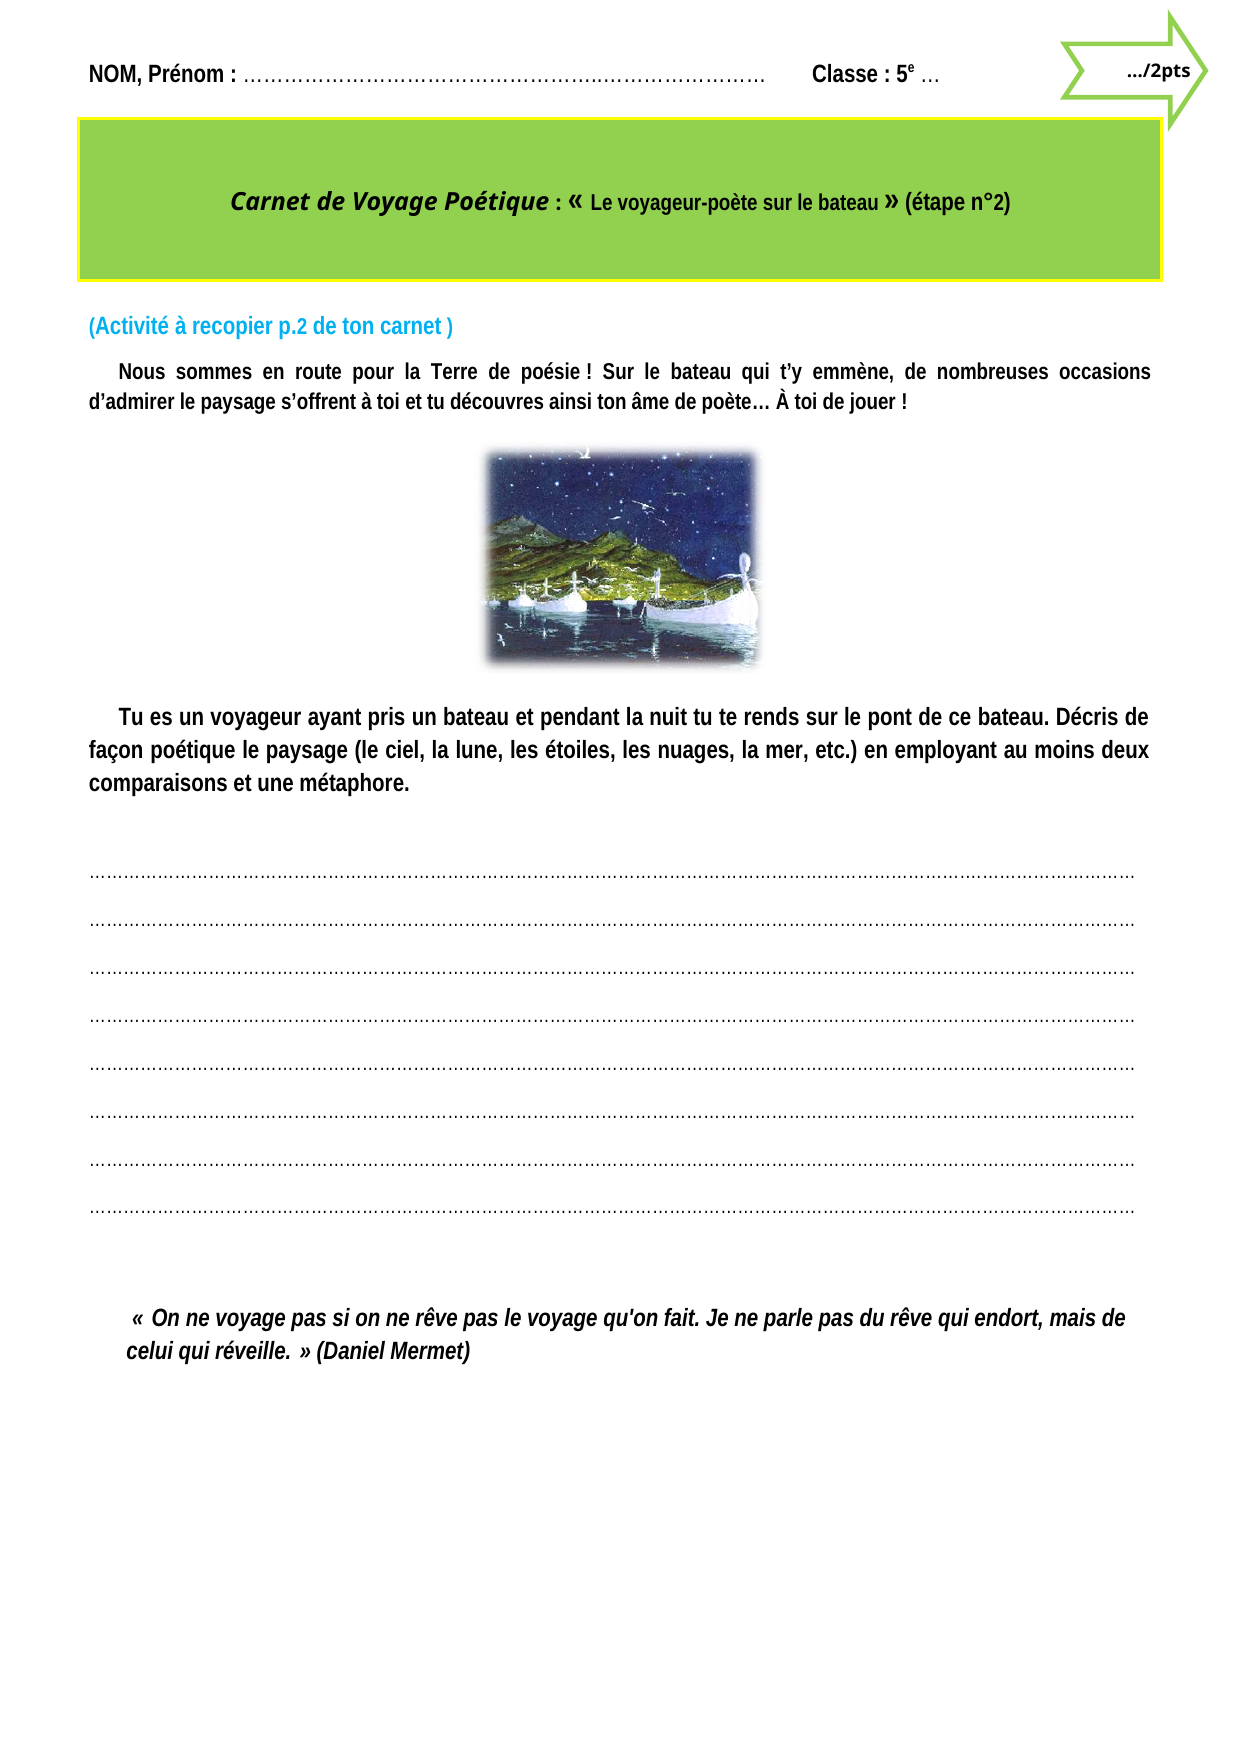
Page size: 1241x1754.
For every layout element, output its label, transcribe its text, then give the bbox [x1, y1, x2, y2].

text ……………………………………………………………………………………………………………………………………….………………………… [89, 955, 1152, 979]
text ……………………………………………………………………………………………………………………………………….………………………… [89, 1194, 1152, 1218]
text Nous sommes en route pour la Terre de poésie ! Sur le bateau qui t’y emmène, de nombreuses occasions d’admirer le paysage s’offrent à toi et tu découvres ainsi ton âme de poète… À toi de jouer ! [89, 358, 1152, 414]
text ……………………………………………………………………………………………………………………………………….………………………… [89, 907, 1152, 931]
text Carnet de Voyage Poétique : « Le voyageur-poète sur le bateau » (étape n°2) [80, 174, 1160, 218]
text ……………………………………………………………………………………………………………………………………….………………………… [89, 1146, 1152, 1170]
text ……………………………………………………………………………………………………………………………………….………………………… [89, 1003, 1152, 1027]
picture [473, 440, 767, 674]
text « On ne voyage pas si on ne rêve pas le voyage qu'on fait. Je ne parle pas du rêve qui endort, mais de celui qui réveille. » (Daniel Mermet) [126, 1303, 1152, 1364]
text ……………………………………………………………………………………………………………………………………….………………………… [89, 1098, 1152, 1122]
text Tu es un voyageur ayant pris un bateau et pendant la nuit tu te rends sur le pont de ce bateau. Décris de façon poétique le paysage (le ciel, la lune, les étoiles, les nuages, la mer, etc.) en employant au moins deux comparaisons et une métaphore. [89, 702, 1152, 797]
text ……………………………………………………………………………………………………………………………………….………………………… [89, 859, 1152, 883]
text NOM, Prénom : ……………………………………………..…………………… Classe : 5e … [89, 59, 1078, 88]
text ……………………………………………………………………………………………………………………………………….………………………… [89, 1051, 1152, 1074]
text (Activité à recopier p.2 de ton carnet ) [89, 311, 1152, 340]
